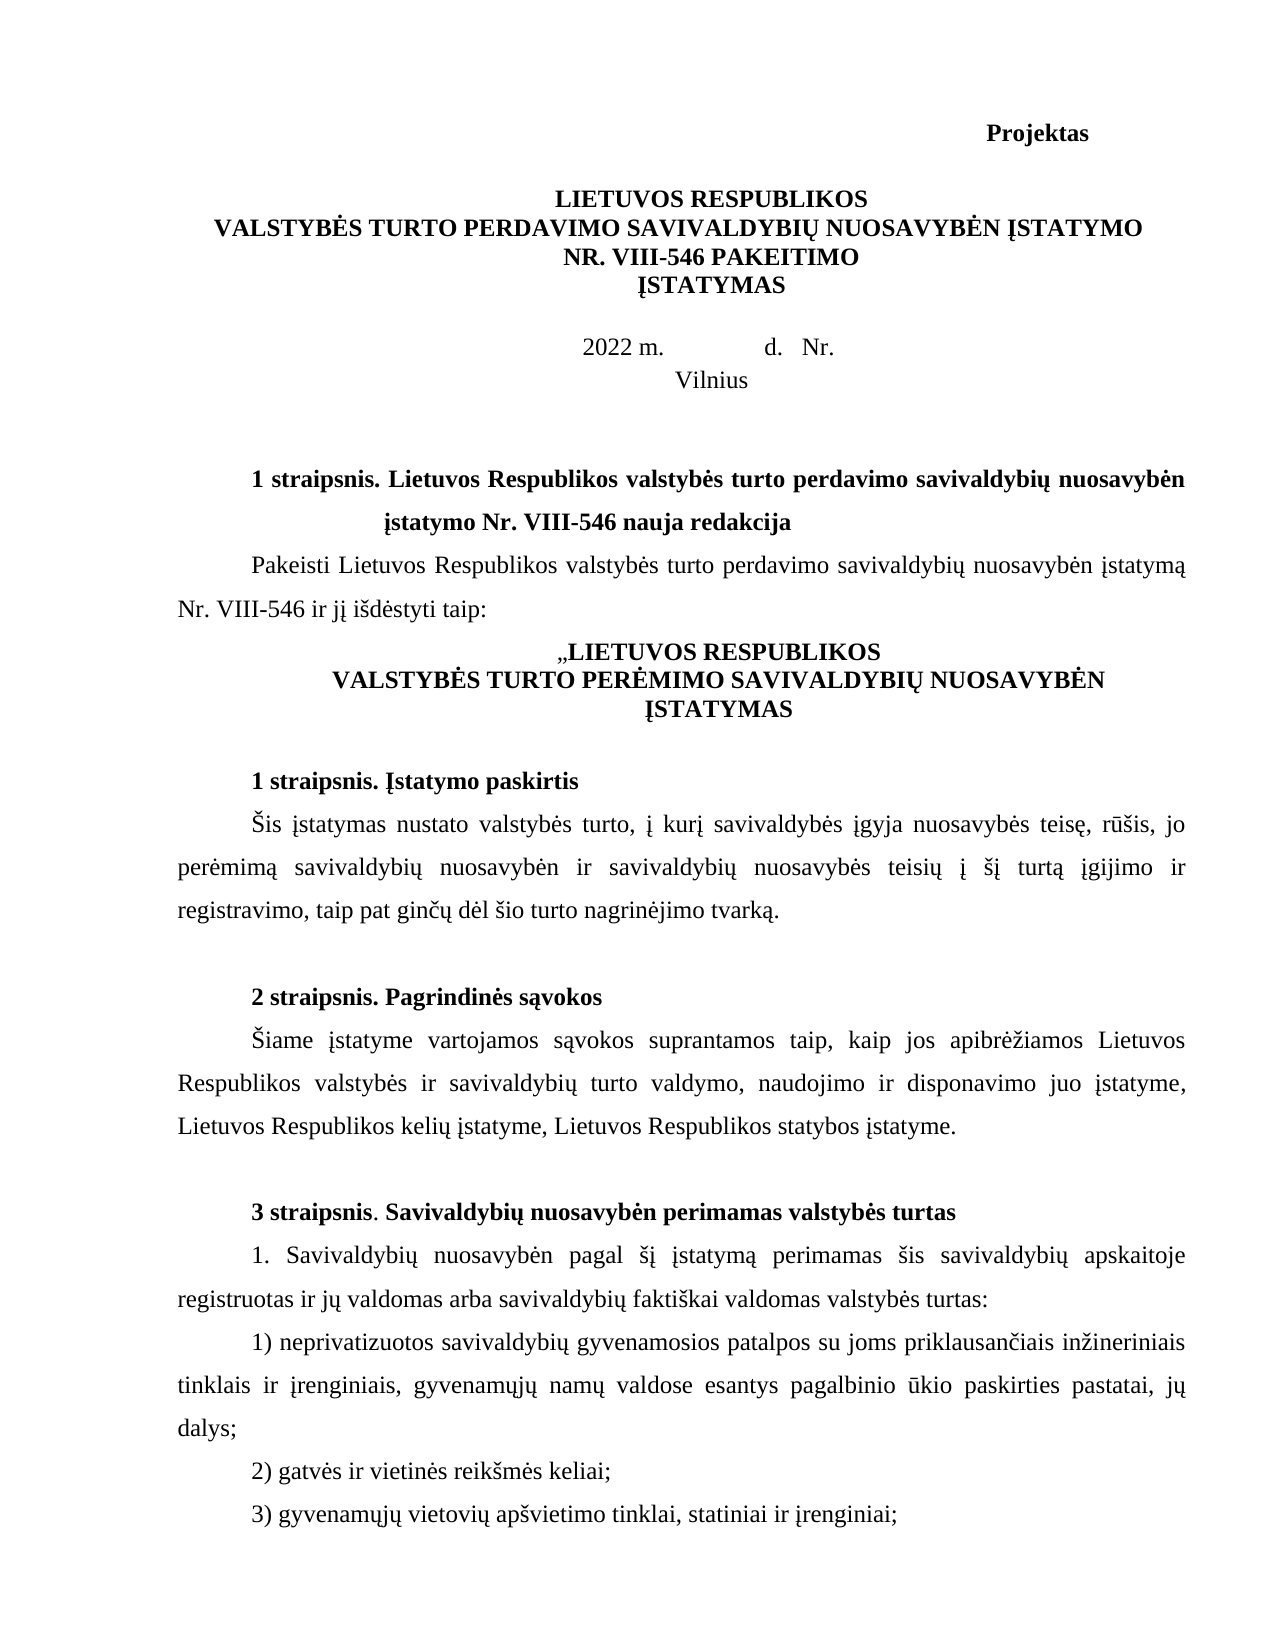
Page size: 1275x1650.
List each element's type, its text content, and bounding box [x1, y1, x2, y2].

text 3 straipsnis. Savivaldybių nuosavybėn perimamas valstybės turtas [177, 1197, 1186, 1226]
text ĮSTATYMAS [177, 694, 1186, 723]
text Projektas [927, 118, 1186, 147]
text LIETUVOS RESPUBLIKOS VALSTYBĖS TURTO PERDAVIMO SAVIVALDYBIŲ NUOSAVYBĖN ĮSTATYMO [177, 184, 1186, 242]
text 1. Savivaldybių nuosavybėn pagal šį įstatymą perimamas šis savivaldybių apskaitoje registruotas ir jų valdomas arba savivaldybių faktiškai valdomas valstybės turtas: [177, 1241, 1186, 1312]
text 2 straipsnis. Pagrindinės sąvokos [177, 982, 1186, 1011]
text Šiame įstatyme vartojamos sąvokos suprantamos taip, kaip jos apibrėžiamos Lietuvos Respublikos valstybės ir savivaldybių turto valdymo, naudojimo ir disponavimo juo įstatyme, Lietuvos Respublikos kelių įstatyme, Lietuvos Respublikos statybos įstatyme. [177, 1025, 1186, 1140]
text 1) neprivatizuotos savivaldybių gyvenamosios patalpos su joms priklausančiais inžineriniais tinklais ir įrenginiais, gyvenamųjų namų valdose esantys pagalbinio ūkio paskirties pastatai, jų dalys; [177, 1327, 1186, 1442]
text Pakeisti Lietuvos Respublikos valstybės turto perdavimo savivaldybių nuosavybėn įstatymą Nr. VIII-546 ir jį išdėstyti taip: [177, 551, 1186, 622]
text Vilnius [177, 365, 1186, 394]
text 1 straipsnis. Įstatymo paskirtis [177, 766, 1186, 795]
text 3) gyvenamųjų vietovių apšvietimo tinklai, statiniai ir įrenginiai; [177, 1499, 1186, 1528]
text VALSTYBĖS TURTO PERĖMIMO SAVIVALDYBIŲ NUOSAVYBĖN [177, 666, 1186, 694]
text „LIETUVOS RESPUBLIKOS [177, 637, 1186, 666]
text Šis įstatymas nustato valstybės turto, į kurį savivaldybės įgyja nuosavybės teisę, rūšis, jo perėmimą savivaldybių nuosavybėn ir savivaldybių nuosavybės teisių į šį turtą įgijimo ir registravimo, taip pat ginčų dėl šio turto nagrinėjimo tvarką. [177, 809, 1186, 924]
text 2) gatvės ir vietinės reikšmės keliai; [177, 1456, 1186, 1485]
text ĮSTATYMAS [177, 270, 1186, 299]
text NR. VIII-546 PAKEITIMO [177, 242, 1186, 270]
text 2022 m. d. Nr. [177, 332, 1186, 361]
text 1 straipsnis. Lietuvos Respublikos valstybės turto perdavimo savivaldybių nuosavybėn įstatymo Nr. VIII-546 nauja redakcija [251, 464, 1186, 536]
